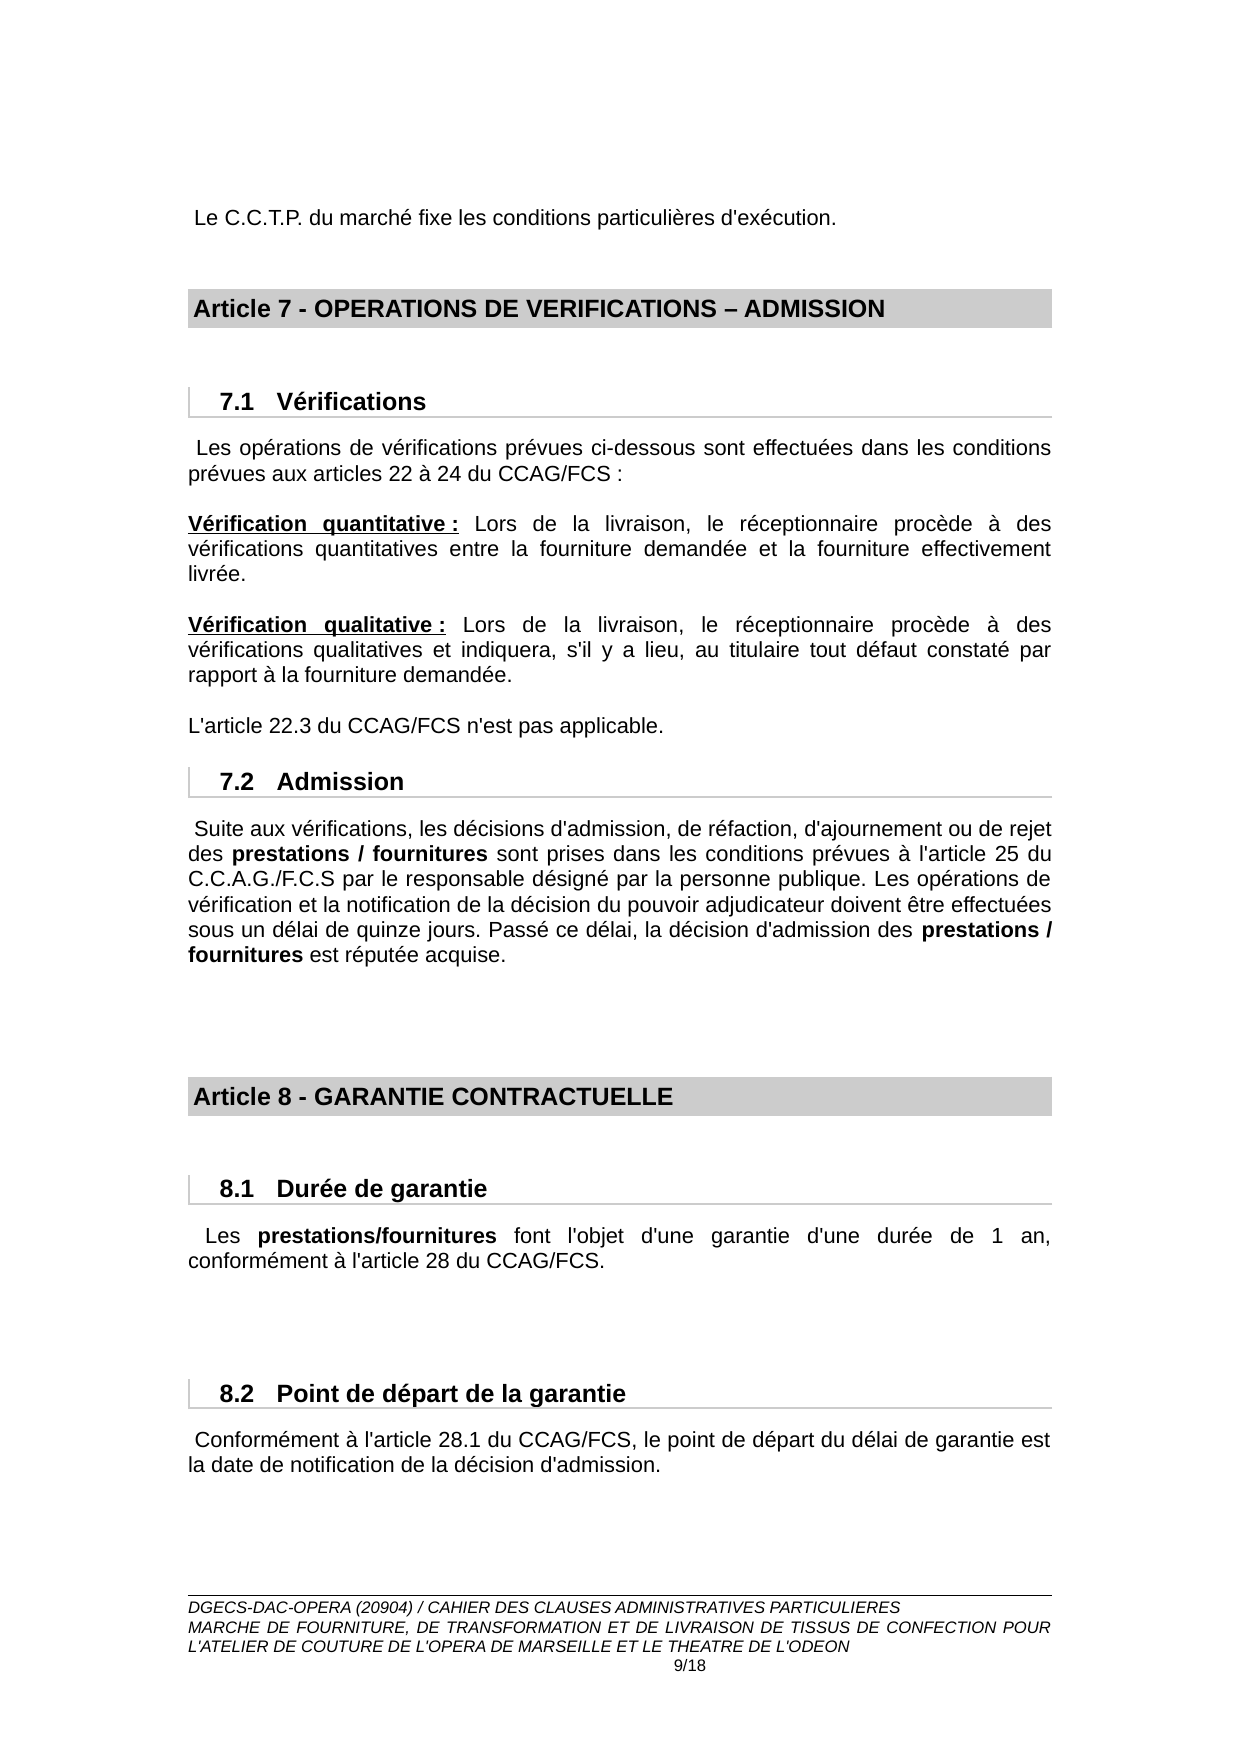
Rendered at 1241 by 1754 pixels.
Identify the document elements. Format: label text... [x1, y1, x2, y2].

text Les prestations/fournitures font l'objet d'une garantie d'une durée de 1 an, conformément à l'article 28 du CCAG/FCS. [188, 1223, 1052, 1273]
subtitle GARANTIE CONTRACTUELLE [190, 1079, 1050, 1113]
text Les opérations de vérifications prévues ci-dessous sont effectuées dans les conditions prévues aux articles 22 à 24 du CCAG/FCS : [188, 435, 1052, 486]
subtitle OPERATIONS DE VERIFICATIONS – ADMISSION [190, 291, 1050, 326]
subtitle Admission [190, 767, 1052, 796]
subtitle Point de départ de la garantie [188, 1378, 1052, 1407]
text Vérification qualitative : Lors de la livraison, le réceptionnaire procède à des vérifications qualitatives et indiquera, s'il y a lieu, au titulaire tout défaut constaté par rapport à la fourniture demandée. [188, 612, 1052, 687]
subtitle Durée de garantie [188, 1174, 1052, 1203]
subtitle Vérifications [190, 387, 1052, 416]
text Vérification quantitative : Lors de la livraison, le réceptionnaire procède à des vérifications quantitatives entre la fourniture demandée et la fourniture effectivement livrée. [188, 511, 1052, 587]
text Suite aux vérifications, les décisions d'admission, de réfaction, d'ajournement ou de rejet des prestations / fournitures sont prises dans les conditions prévues à l'article 25 du C.C.A.G./F.C.S par le responsable désigné par la personne publique. Les opérations de vérification et la notification de la décision du pouvoir adjudicateur doivent être effectuées sous un délai de quinze jours. Passé ce délai, la décision d'admission des prestations / fournitures est réputée acquise. [188, 816, 1052, 967]
text L'article 22.3 du CCAG/FCS n'est pas applicable. [188, 713, 1052, 738]
text Le C.C.T.P. du marché fixe les conditions particulières d'exécution. [188, 204, 1052, 230]
text Conformément à l'article 28.1 du CCAG/FCS, le point de départ du délai de garantie est la date de notification de la décision d'admission. [188, 1427, 1052, 1477]
